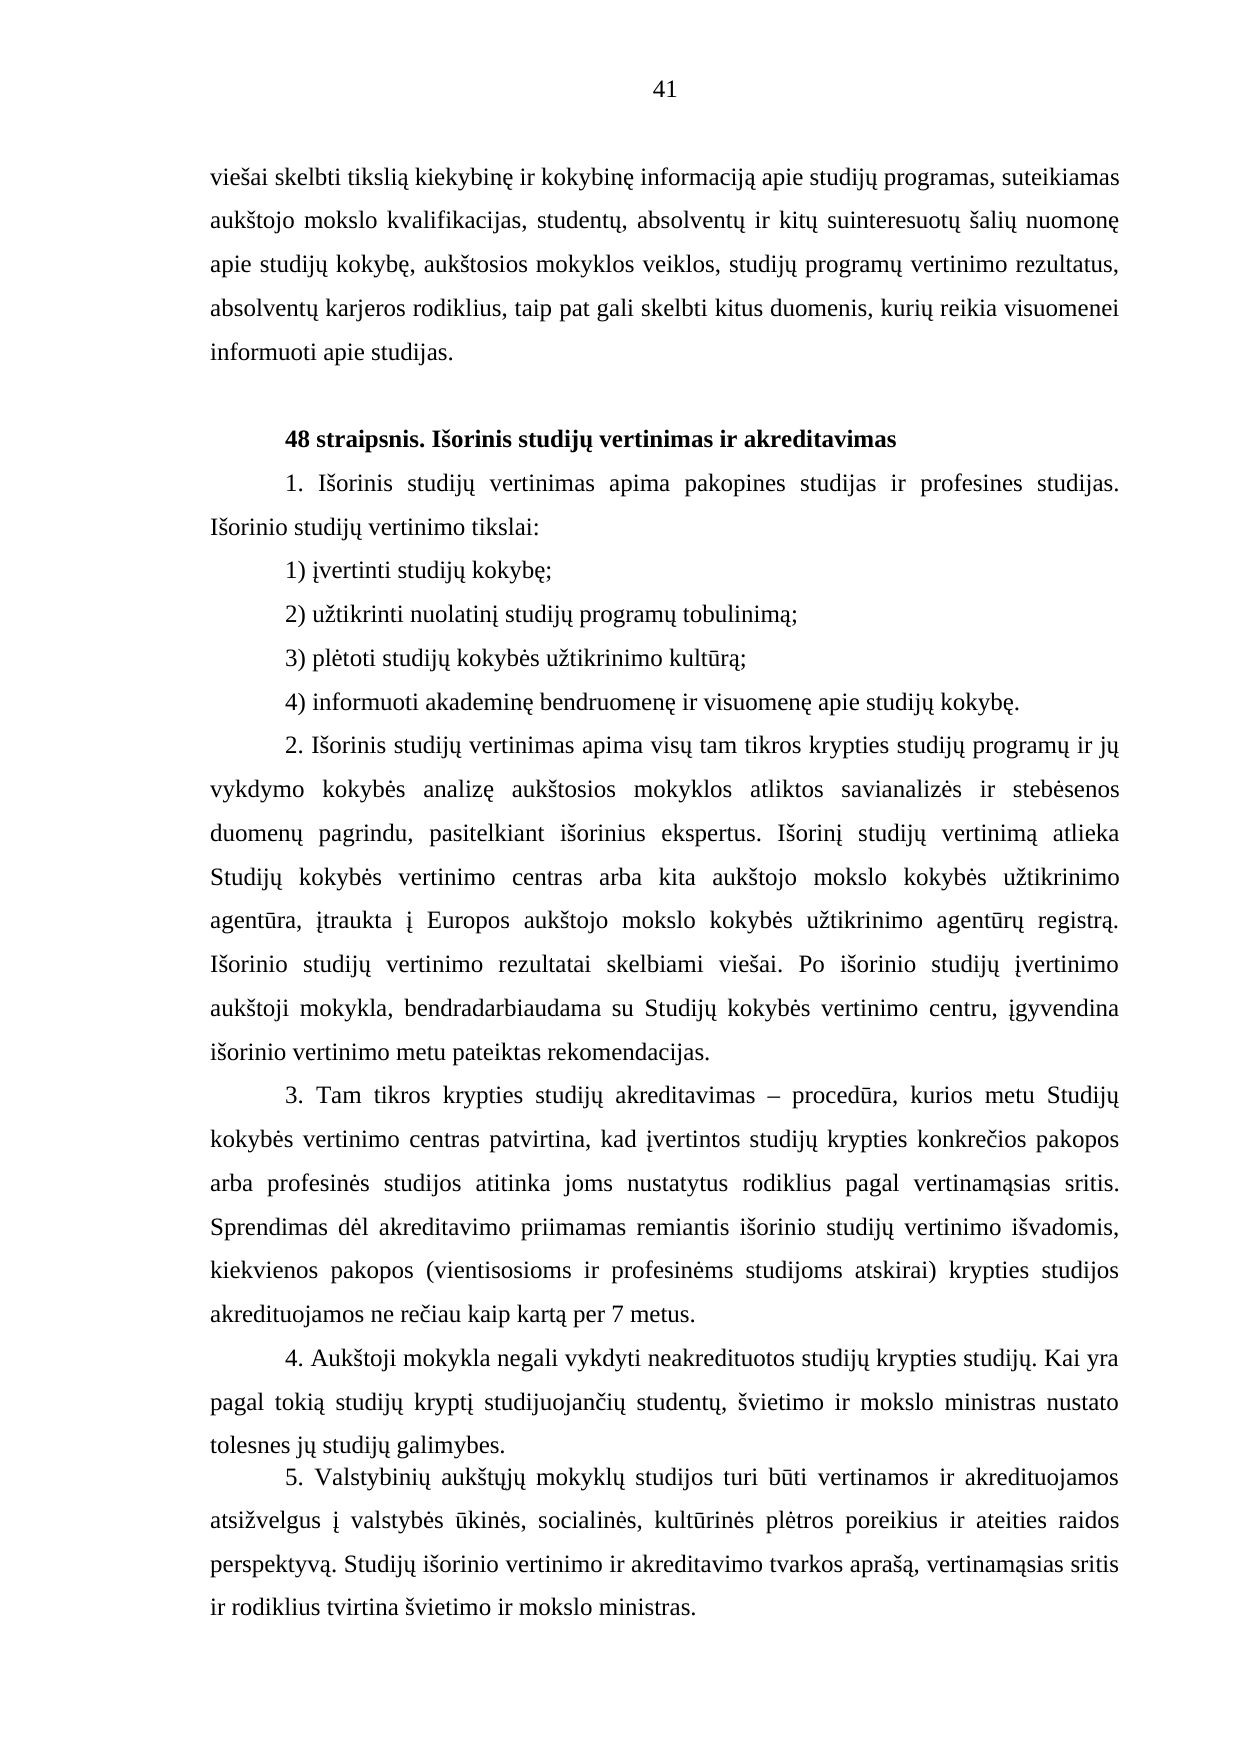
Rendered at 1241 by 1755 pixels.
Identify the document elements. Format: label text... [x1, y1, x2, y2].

text 1. Išorinis studijų vertinimas apima pakopines studijas ir profesines studijas. Išorinio studijų vertinimo tikslai: [210, 456, 1120, 544]
text 2) užtikrinti nuolatinį studijų programų tobulinimą; [210, 587, 1120, 631]
text 2. Išorinis studijų vertinimas apima visų tam tikros krypties studijų programų ir jų vykdymo kokybės analizę aukštosios mokyklos atliktos savianalizės ir stebėsenos duomenų pagrindu, pasitelkiant išorinius ekspertus. Išorinį studijų vertinimą atlieka Studijų kokybės vertinimo centras arba kita aukštojo mokslo kokybės užtikrinimo agentūra, įtraukta į Europos aukštojo mokslo kokybės užtikrinimo agentūrų registrą. Išorinio studijų vertinimo rezultatai skelbiami viešai. Po išorinio studijų įvertinimo aukštoji mokykla, bendradarbiaudama su Studijų kokybės vertinimo centru, įgyvendina išorinio vertinimo metu pateiktas rekomendacijas. [210, 719, 1120, 1069]
text 1) įvertinti studijų kokybę; [210, 544, 1120, 587]
text 48 straipsnis. Išorinis studijų vertinimas ir akreditavimas [210, 412, 1120, 456]
text 4) informuoti akademinę bendruomenę ir visuomenę apie studijų kokybę. [210, 675, 1120, 719]
text 4. Aukštoji mokykla negali vykdyti neakredituotos studijų krypties studijų. Kai yra pagal tokią studijų kryptį studijuojančių studentų, švietimo ir mokslo ministras nustato tolesnes jų studijų galimybes. [210, 1331, 1120, 1462]
text 3) plėtoti studijų kokybės užtikrinimo kultūrą; [210, 631, 1120, 675]
text 3. Tam tikros krypties studijų akreditavimas – procedūra, kurios metu Studijų kokybės vertinimo centras patvirtina, kad įvertintos studijų krypties konkrečios pakopos arba profesinės studijos atitinka joms nustatytus rodiklius pagal vertinamąsias sritis. Sprendimas dėl akreditavimo priimamas remiantis išorinio studijų vertinimo išvadomis, kiekvienos pakopos (vientisosioms ir profesinėms studijoms atskirai) krypties studijos akredituojamos ne rečiau kaip kartą per 7 metus. [210, 1069, 1120, 1331]
text 5. Valstybinių aukštųjų mokyklų studijos turi būti vertinamos ir akredituojamos atsižvelgus į valstybės ūkinės, socialinės, kultūrinės plėtros poreikius ir ateities raidos perspektyvą. Studijų išorinio vertinimo ir akreditavimo tvarkos aprašą, vertinamąsias sritis ir rodiklius tvirtina švietimo ir mokslo ministras. [210, 1462, 1120, 1621]
text viešai skelbti tikslią kiekybinę ir kokybinę informaciją apie studijų programas, suteikiamas aukštojo mokslo kvalifikacijas, studentų, absolventų ir kitų suinteresuotų šalių nuomonę apie studijų kokybę, aukštosios mokyklos veiklos, studijų programų vertinimo rezultatus, absolventų karjeros rodiklius, taip pat gali skelbti kitus duomenis, kurių reikia visuomenei informuoti apie studijas. [210, 150, 1120, 369]
